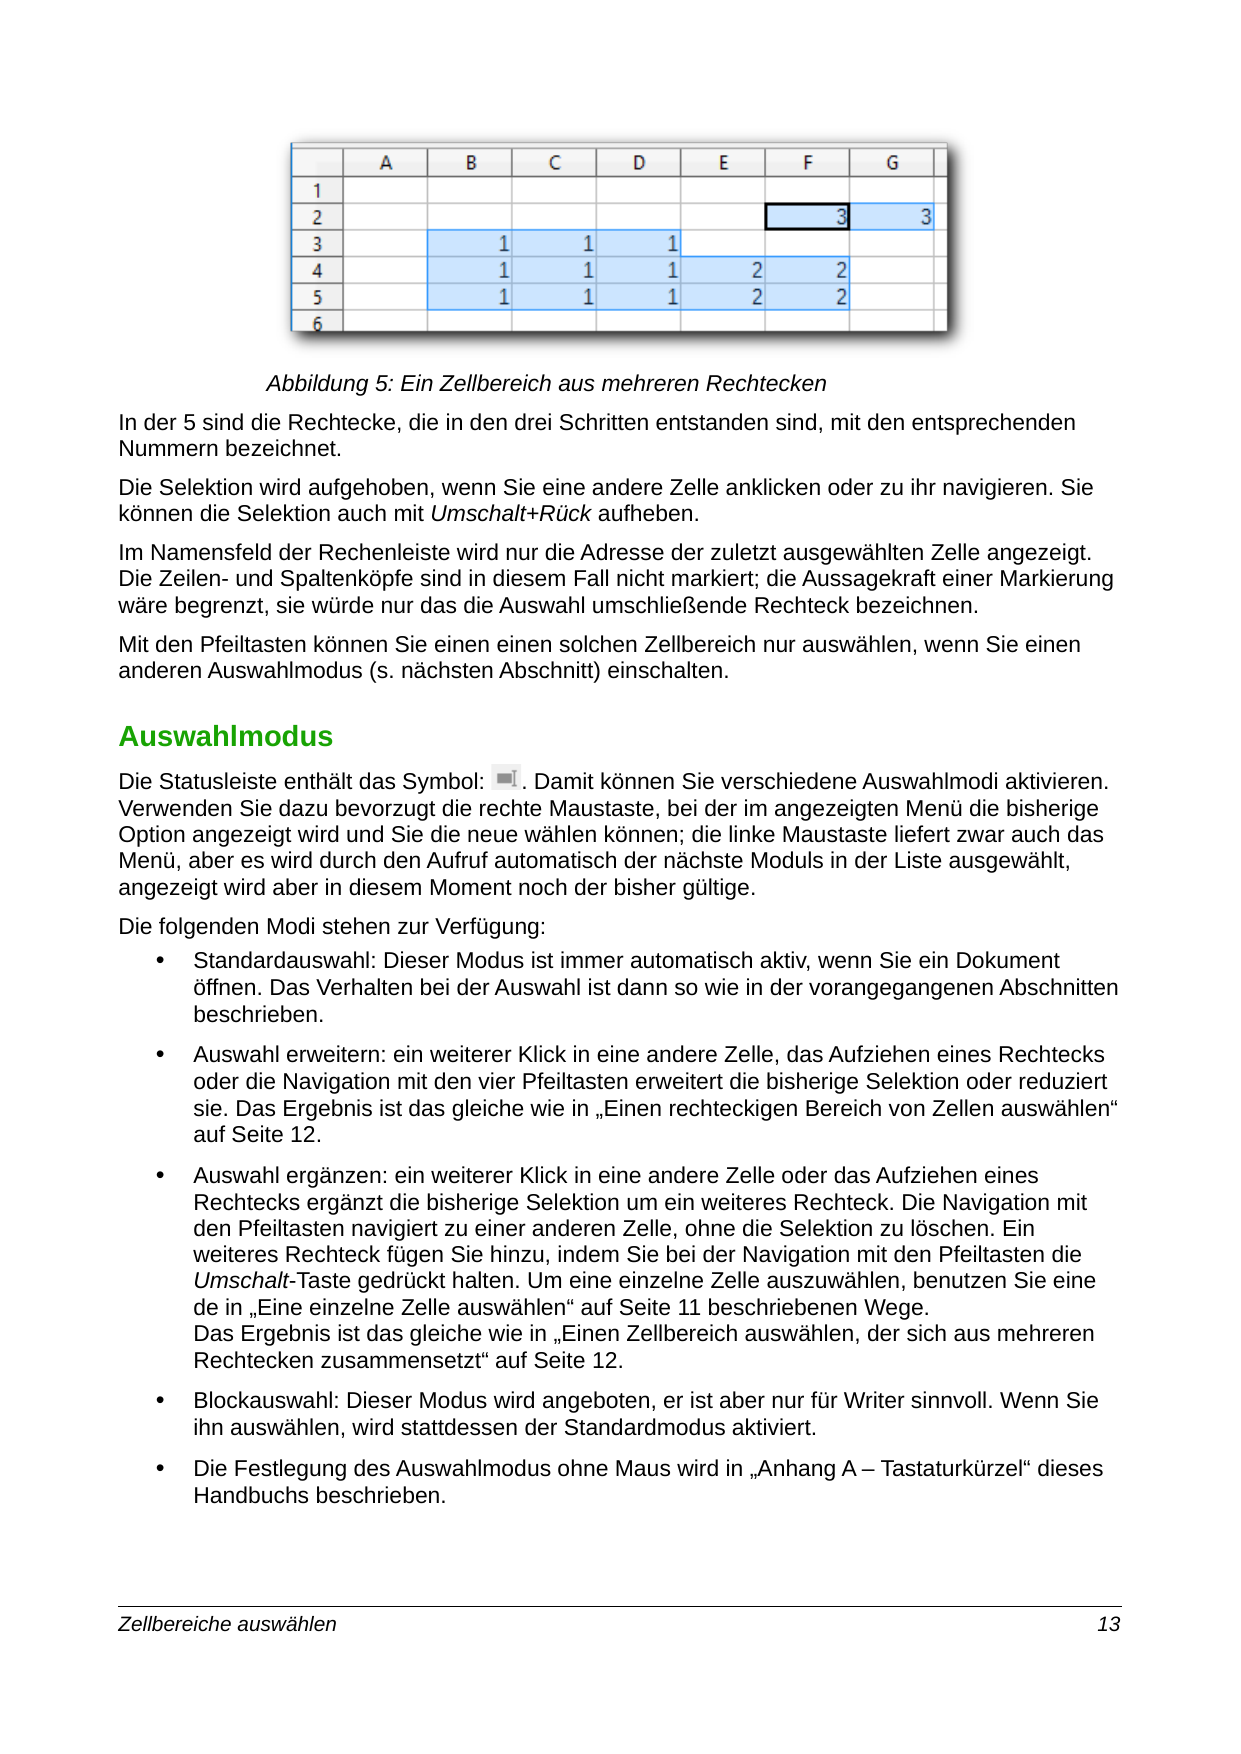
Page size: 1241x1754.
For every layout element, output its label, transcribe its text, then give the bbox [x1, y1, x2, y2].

text Die Statusleiste enthält das Symbol: . Damit können Sie verschiedene Auswahlmodi aktivieren. Verwenden Sie dazu bevorzugt die rechte Maustaste, bei der im angezeigten Menü die bisherige Option angezeigt wird und Sie die neue wählen können; die linke Maustaste liefert zwar auch das Menü, aber es wird durch den Aufruf automatisch der nächste Moduls in der Liste ausgewählt, angezeigt wird aber in diesem Moment noch der bisher gültige. [118, 765, 1122, 900]
list Die Festlegung des Auswahlmodus ohne Maus wird in „Anhang A – Tastaturkürzel“ dieses Handbuchs beschrieben. [156, 1453, 1122, 1508]
text Mit den Pfeiltasten können Sie einen einen solchen Zellbereich nur auswählen, wenn Sie einen anderen Auswahlmodus (s. nächsten Abschnitt) einschalten. [118, 631, 1122, 683]
text Im Namensfeld der Rechenleiste wird nur die Adresse der zuletzt ausgewählten Zelle angezeigt. Die Zeilen- und Spaltenköpfe sind in diesem Fall nicht markiert; die Aussagekraft einer Markierung wäre begrenzt, sie würde nur das die Auswahl umschließende Rechteck bezeichnen. [118, 539, 1122, 618]
text In der Abbildung 5 sind die Rechtecke, die in den drei Schritten entstanden sind, mit den entsprechenden Nummern bezeichnet. [118, 409, 1122, 461]
text Abbildung 5: Ein Zellbereich aus mehreren Rechtecken [266, 370, 974, 396]
list Auswahl erweitern: ein weiterer Klick in eine andere Zelle, das Aufziehen eines Rechtecks oder die Navigation mit den vier Pfeiltasten erweitert die bisherige Selektion oder reduziert sie. Das Ergebnis ist das gleiche wie in „Einen rechteckigen Bereich von Zellen auswählen“ auf Seite 12. [156, 1039, 1122, 1147]
list Blockauswahl: Dieser Modus wird angeboten, er ist aber nur für Writer sinnvoll. Wenn Sie ihn auswählen, wird stattdessen der Standardmodus aktiviert. [156, 1385, 1122, 1441]
list Standardauswahl: Dieser Modus ist immer automatisch aktiv, wenn Sie ein Dokument öffnen. Das Verhalten bei der Auswahl ist dann so wie in der vorangegangenen Abschnitten beschrieben. [156, 945, 1122, 1027]
list Die folgenden Modi stehen zur Verfügung: [118, 913, 1122, 939]
text Die Selektion wird aufgehoben, wenn Sie eine andere Zelle anklicken oder zu ihr navigieren. Sie können die Selektion auch mit Umschalt+Rück aufheben. [118, 474, 1122, 527]
list Auswahl ergänzen: ein weiterer Klick in eine andere Zelle oder das Aufziehen eines Rechtecks ergänzt die bisherige Selektion um ein weiteres Rechteck. Die Navigation mit den Pfeiltasten navigiert zu einer anderen Zelle, ohne die Selektion zu löschen. Ein weiteres Rechteck fügen Sie hinzu, indem Sie bei der Navigation mit den Pfeiltasten die Umschalt-Taste gedrückt halten. Um eine einzelne Zelle auszuwählen, benutzen Sie eine de in „Eine einzelne Zelle auswählen“ auf Seite 11 beschriebenen Wege. Das Ergebnis ist das gleiche wie in „Einen Zellbereich auswählen, der sich aus mehreren Rechtecken zusammensetzt“ auf Seite 12. [156, 1160, 1122, 1373]
subtitle Auswahlmodus [118, 719, 1122, 752]
picture [266, 118, 974, 358]
picture [491, 764, 522, 790]
